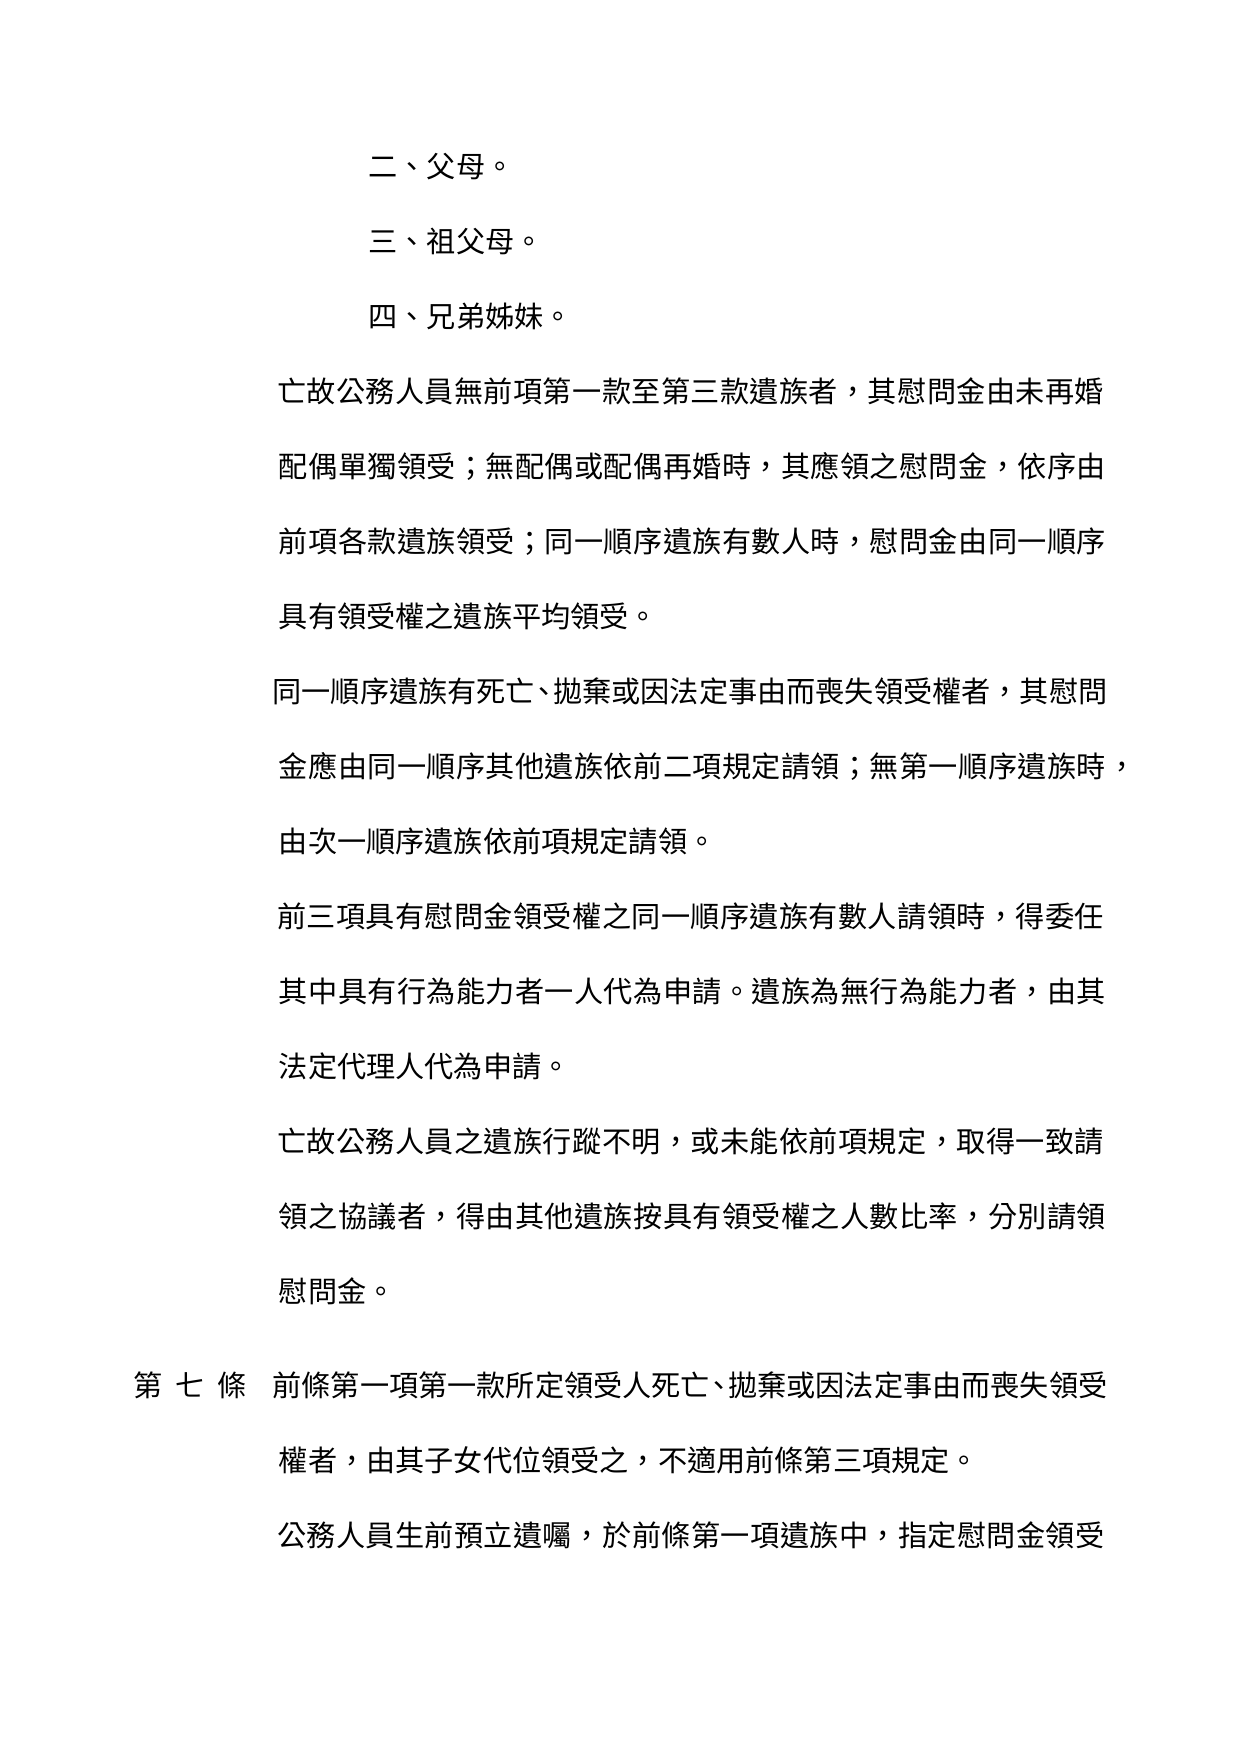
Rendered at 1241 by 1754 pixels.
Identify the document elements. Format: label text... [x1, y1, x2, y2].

text 二、父母。 [339, 127, 1107, 202]
text 亡故公務人員之遺族行蹤不明，或未能依前項規定，取得一致請領之協議者，得由其他遺族按具有領受權之人數比率，分別請領慰問金。 [133, 1102, 1107, 1327]
text 前三項具有慰問金領受權之同一順序遺族有數人請領時，得委任其中具有行為能力者一人代為申請。遺族為無行為能力者，由其法定代理人代為申請。 [133, 877, 1107, 1102]
text 公務人員生前預立遺囑，於前條第一項遺族中，指定慰問金領受 [133, 1496, 1107, 1571]
text 同一順序遺族有死亡、拋棄或因法定事由而喪失領受權者，其慰問金應由同一順序其他遺族依前二項規定請領；無第一順序遺族時，由次一順序遺族依前項規定請領。 [133, 652, 1107, 877]
text 第 七 條 前條第一項第一款所定領受人死亡、拋棄或因法定事由而喪失領受權者，由其子女代位領受之，不適用前條第三項規定。 [133, 1346, 1107, 1496]
text 三、祖父母。 [339, 202, 1107, 277]
text 四、兄弟姊妹。 [339, 277, 1107, 352]
text 亡故公務人員無前項第一款至第三款遺族者，其慰問金由未再婚配偶單獨領受；無配偶或配偶再婚時，其應領之慰問金，依序由前項各款遺族領受；同一順序遺族有數人時，慰問金由同一順序具有領受權之遺族平均領受。 [133, 352, 1107, 652]
